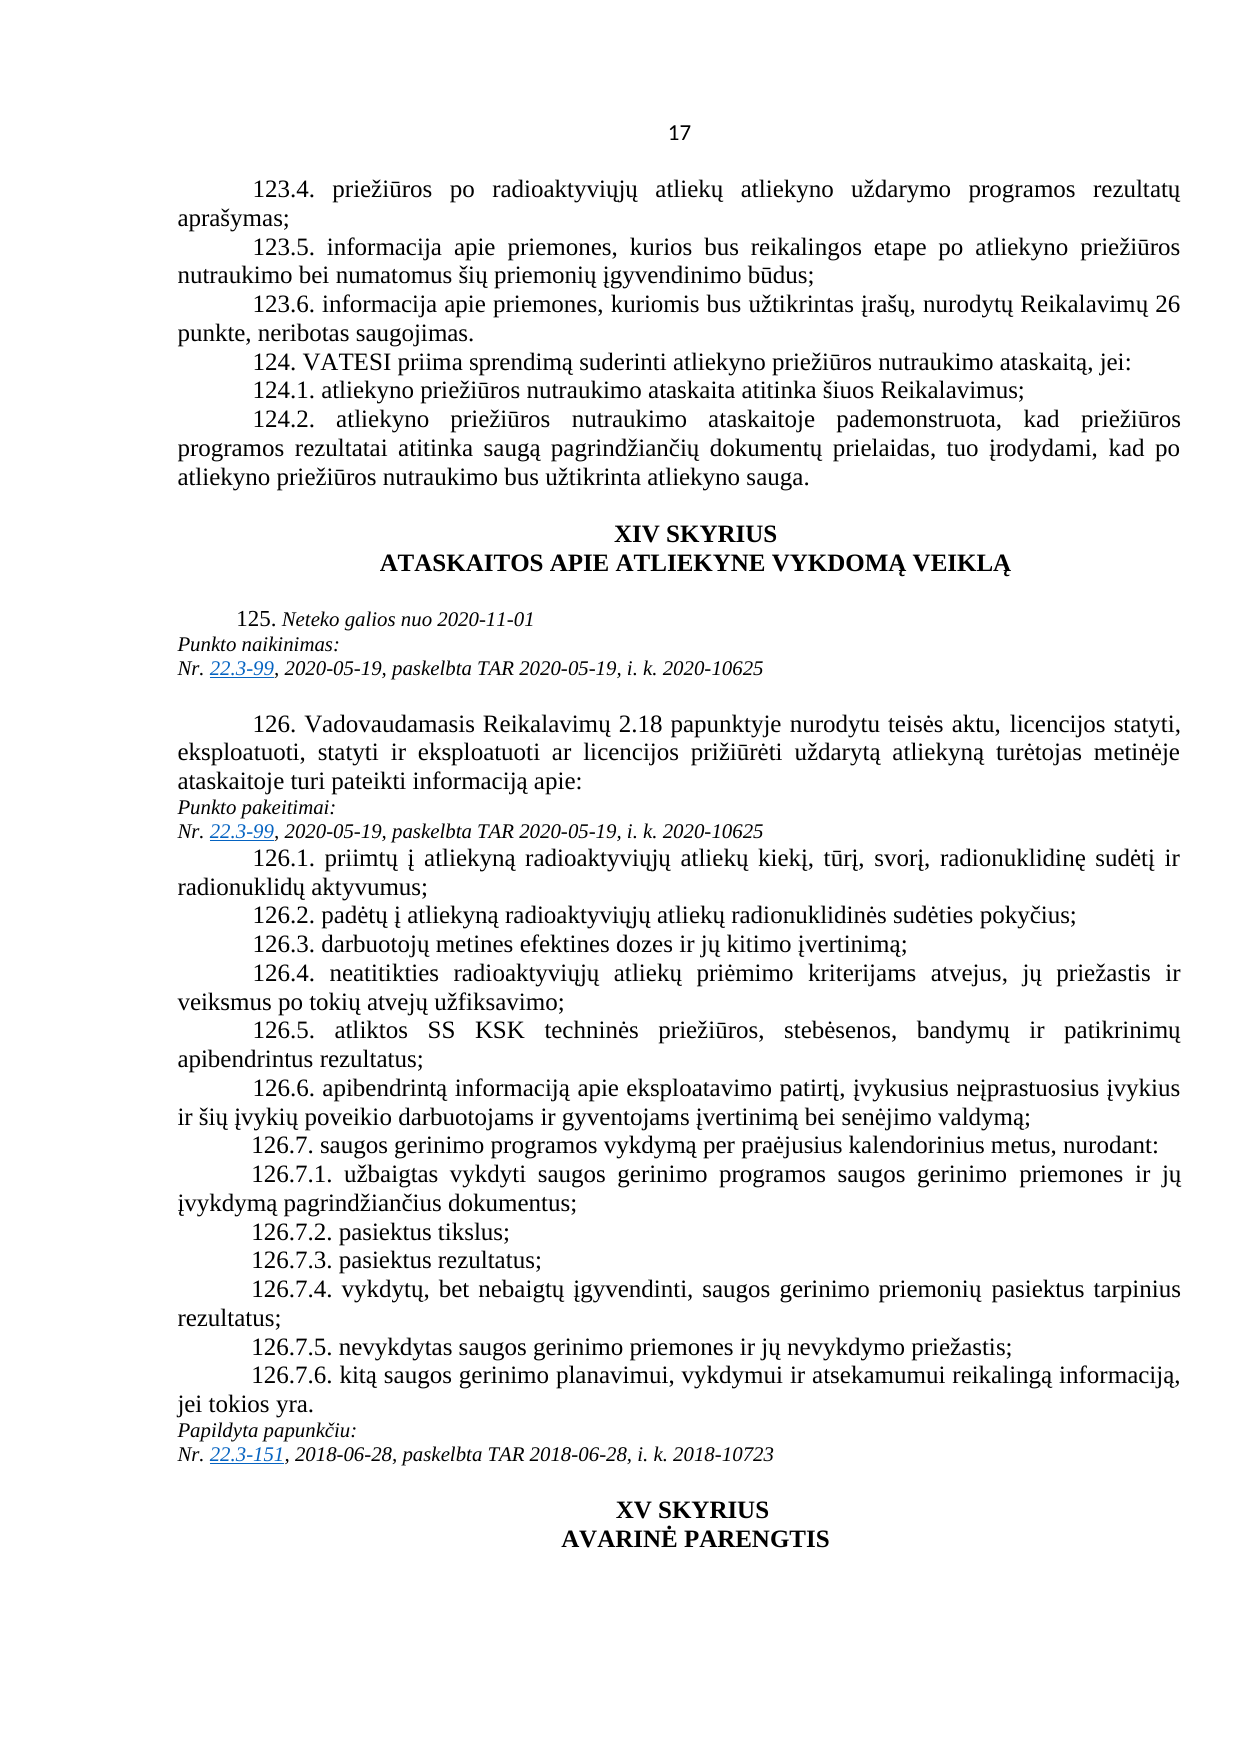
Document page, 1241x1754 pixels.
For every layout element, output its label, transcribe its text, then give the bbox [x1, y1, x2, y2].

text 123.6. informacija apie priemones, kuriomis bus užtikrintas įrašų, nurodytų Reikalavimų 26 punkte, neribotas saugojimas. [177, 289, 1181, 347]
text 126.7.4. vykdytų, bet nebaigtų įgyvendinti, saugos gerinimo priemonių pasiektus tarpinius rezultatus; [177, 1274, 1181, 1332]
text Nr. 22.3-151, 2018-06-28, paskelbta TAR 2018-06-28, i. k. 2018-10723 [177, 1442, 1181, 1466]
text 126.6. apibendrintą informaciją apie eksploatavimo patirtį, įvykusius neįprastuosius įvykius ir šių įvykių poveikio darbuotojams ir gyventojams įvertinimą bei senėjimo valdymą; [177, 1073, 1181, 1131]
text 126.7.5. nevykdytas saugos gerinimo priemones ir jų nevykdymo priežastis; [177, 1332, 1181, 1361]
text 124. VATESI priima sprendimą suderinti atliekyno priežiūros nutraukimo ataskaitą, jei: [177, 347, 1181, 375]
text 126.1. priimtų į atliekyną radioaktyviųjų atliekų kiekį, tūrį, svorį, radionuklidinę sudėtį ir radionuklidų aktyvumus; [177, 843, 1181, 901]
text Ataskaitos apie atliekyne vykdomą veiklą [177, 548, 1181, 577]
text 124.1. atliekyno priežiūros nutraukimo ataskaita atitinka šiuos Reikalavimus; [177, 375, 1181, 404]
text 123.4. priežiūros po radioaktyviųjų atliekų atliekyno uždarymo programos rezultatų aprašymas; [177, 174, 1181, 232]
text 125. Neteko galios nuo 2020-11-01 [177, 605, 1181, 632]
text XV SKYRIUs [177, 1495, 1181, 1524]
text 126.7. saugos gerinimo programos vykdymą per praėjusius kalendorinius metus, nurodant: [177, 1131, 1181, 1159]
text 126.5. atliktos SS KSK techninės priežiūros, stebėsenos, bandymų ir patikrinimų apibendrintus rezultatus; [177, 1016, 1181, 1073]
text 126.7.3. pasiektus rezultatus; [177, 1246, 1181, 1274]
text 126.3. darbuotojų metines efektines dozes ir jų kitimo įvertinimą; [177, 929, 1181, 958]
text 124.2. atliekyno priežiūros nutraukimo ataskaitoje pademonstruota, kad priežiūros programos rezultatai atitinka saugą pagrindžiančių dokumentų prielaidas, tuo įrodydami, kad po atliekyno priežiūros nutraukimo bus užtikrinta atliekyno sauga. [177, 404, 1181, 490]
text 126.7.6. kitą saugos gerinimo planavimui, vykdymui ir atsekamumui reikalingą informaciją, jei tokios yra. [177, 1361, 1181, 1418]
text Nr. 22.3-99, 2020-05-19, paskelbta TAR 2020-05-19, i. k. 2020-10625 [177, 656, 1181, 680]
text 123.5. informacija apie priemones, kurios bus reikalingos etape po atliekyno priežiūros nutraukimo bei numatomus šių priemonių įgyvendinimo būdus; [177, 232, 1181, 289]
text Nr. 22.3-99, 2020-05-19, paskelbta TAR 2020-05-19, i. k. 2020-10625 [177, 819, 1181, 843]
text Papildyta papunkčiu: [177, 1418, 1181, 1442]
text 126.4. neatitikties radioaktyviųjų atliekų priėmimo kriterijams atvejus, jų priežastis ir veiksmus po tokių atvejų užfiksavimo; [177, 958, 1181, 1016]
text AVARINĖ PARENGTIS [177, 1524, 1181, 1552]
text Punkto naikinimas: [177, 632, 1181, 656]
text 126.7.2. pasiektus tikslus; [177, 1217, 1181, 1246]
text Punkto pakeitimai: [177, 795, 1181, 819]
text XIV SKYRIUs [177, 519, 1181, 548]
text 126.2. padėtų į atliekyną radioaktyviųjų atliekų radionuklidinės sudėties pokyčius; [177, 901, 1181, 929]
text 126. Vadovaudamasis Reikalavimų 2.18 papunktyje nurodytu teisės aktu, licencijos statyti, eksploatuoti, statyti ir eksploatuoti ar licencijos prižiūrėti uždarytą atliekyną turėtojas metinėje ataskaitoje turi pateikti informaciją apie: [177, 709, 1181, 795]
text 126.7.1. užbaigtas vykdyti saugos gerinimo programos saugos gerinimo priemones ir jų įvykdymą pagrindžiančius dokumentus; [177, 1159, 1181, 1217]
